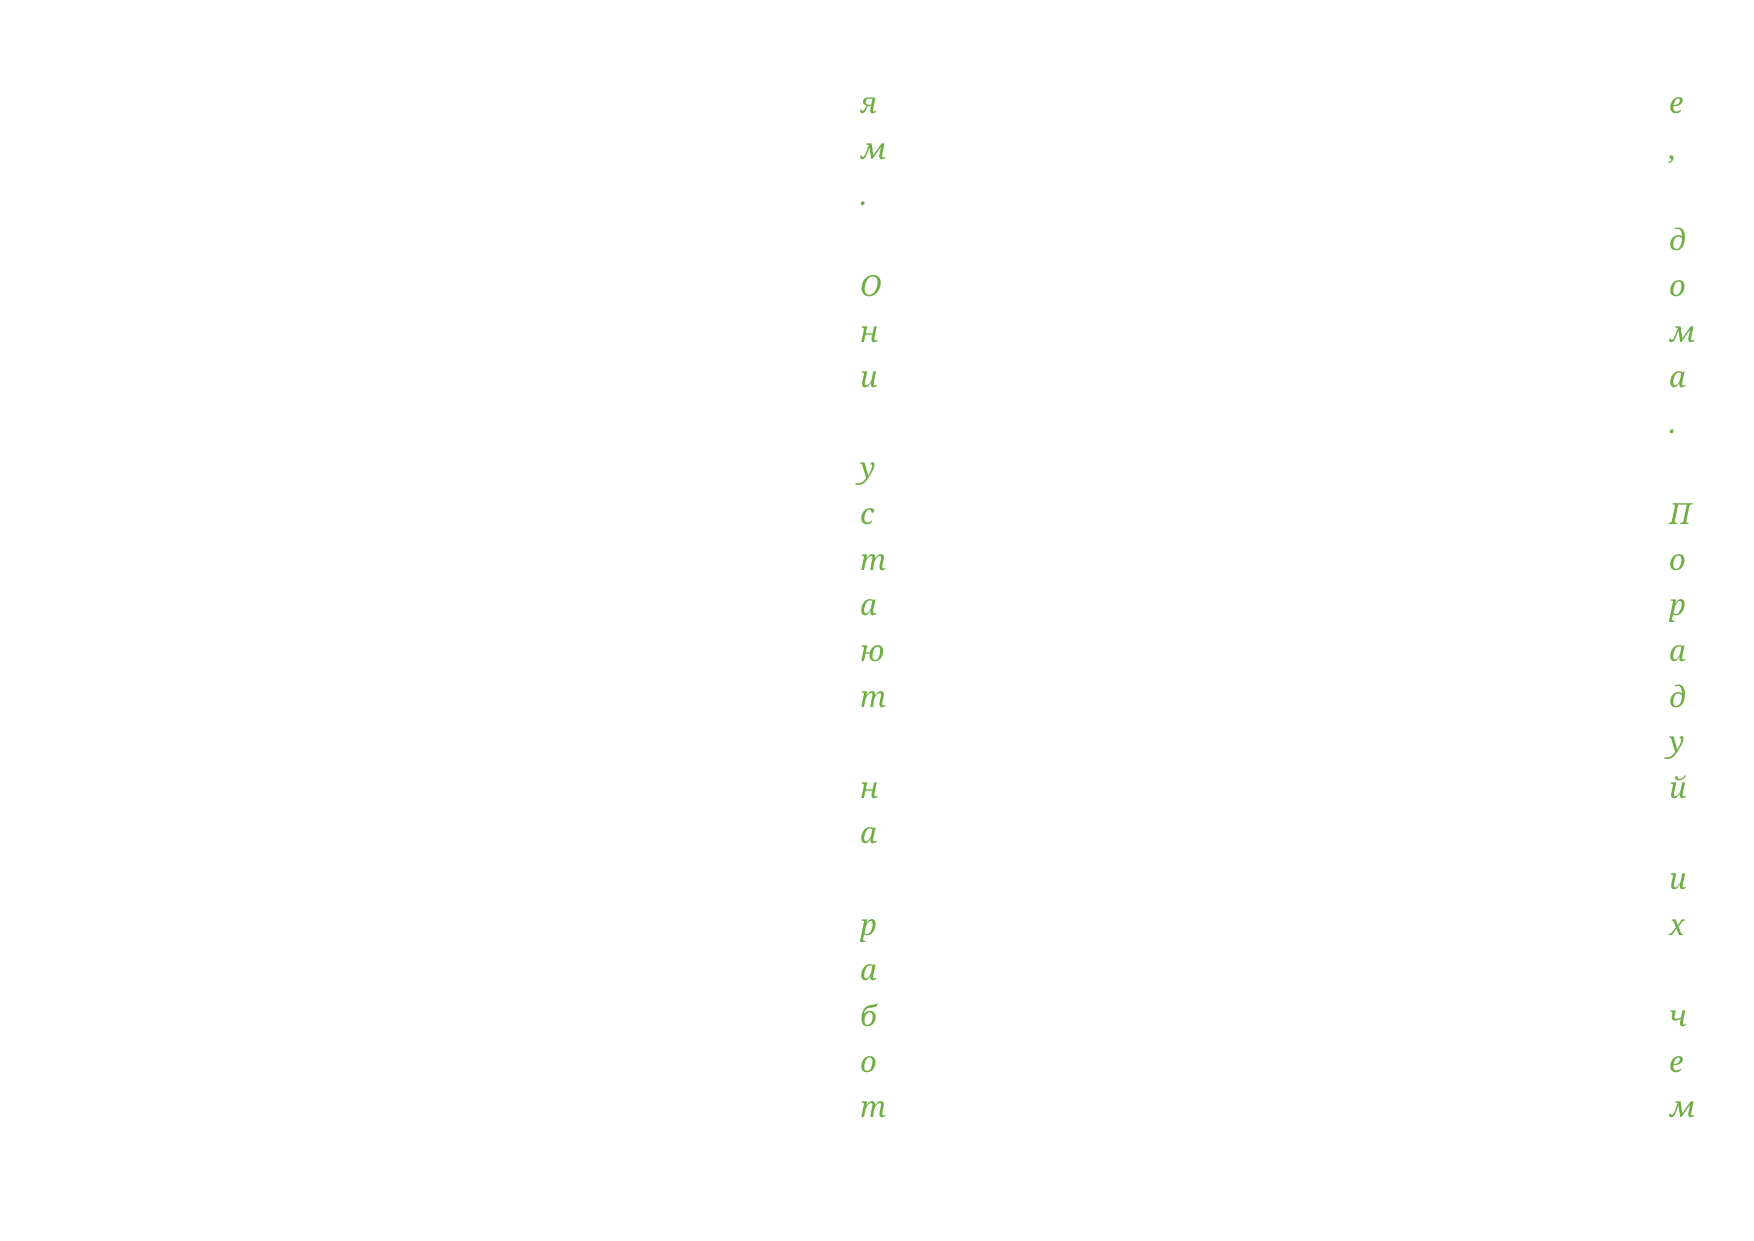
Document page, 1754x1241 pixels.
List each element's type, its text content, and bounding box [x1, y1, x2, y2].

list Проявляй участие к своим родителям. Они устают на работе, дома. Порадуй их чем-нибудь. Это помогает наладить контакт. [860, 153, 868, 473]
list Проявляй участие к своим родителям. Они устают на работе, дома. Порадуй их чем-нибудь. Это помогает наладить контакт. [860, 479, 868, 939]
